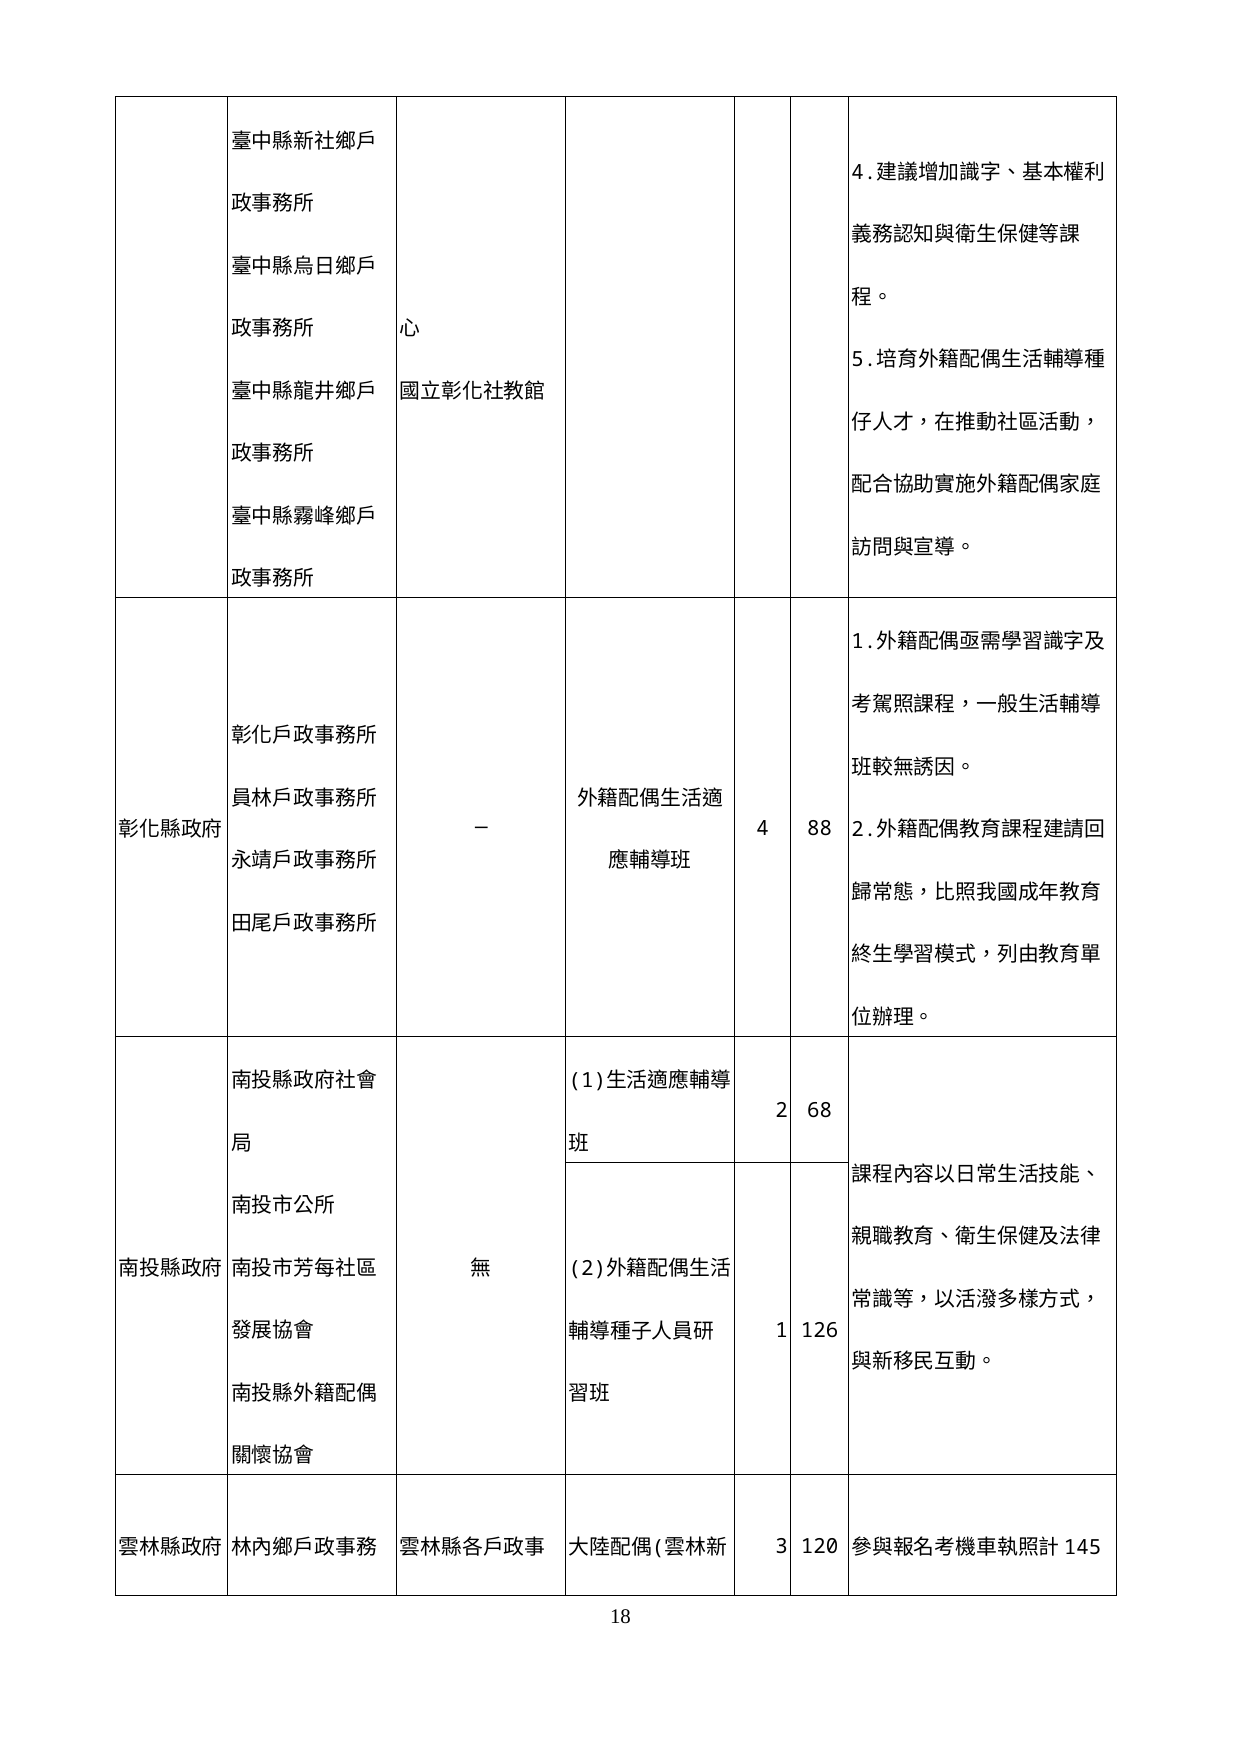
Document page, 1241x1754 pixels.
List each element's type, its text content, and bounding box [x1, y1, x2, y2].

table_cell 參與報名考機車執照計145 [849, 1475, 1116, 1595]
table_cell [116, 97, 227, 597]
table_cell 林內鄉戶政事務 [228, 1475, 396, 1595]
table_cell 1 [735, 1163, 790, 1474]
table_cell 課程內容以日常生活技能、親職教育、衛生保健及法律常識等，以活潑多樣方式，與新移民互動。 [849, 1037, 1116, 1474]
table_cell [566, 97, 734, 597]
table_cell 1.外籍配偶亟需學習識字及考駕照課程，一般生活輔導班較無誘因。 2.外籍配偶教育課程建請回歸常態，比照我國成年教育終生學習模式，列由教育單位辦理。 [849, 598, 1116, 1036]
table_cell 外籍配偶生活適應輔導班 [566, 598, 734, 1036]
table_cell [735, 97, 790, 597]
table_cell 雲林縣政府 [116, 1475, 227, 1595]
table_cell 3 [735, 1475, 790, 1595]
table_cell 彰化縣政府 [116, 598, 227, 1036]
table_cell 88 [791, 598, 848, 1036]
table_cell 大陸配偶(雲林新 [566, 1475, 734, 1595]
table_cell (1)生活適應輔導班 [566, 1037, 734, 1162]
table_cell 心 國立彰化社教館 [397, 97, 565, 597]
table_cell ─ [397, 598, 565, 1036]
table_cell 雲林縣各戶政事 [397, 1475, 565, 1595]
table_cell 南投縣政府社會局 南投市公所 南投市芳每社區發展協會 南投縣外籍配偶關懷協會 [228, 1037, 396, 1474]
table_cell 2 [735, 1037, 790, 1162]
table_cell 彰化戶政事務所 員林戶政事務所 永靖戶政事務所 田尾戶政事務所 [228, 598, 396, 1036]
table_cell 臺中縣新社鄉戶政事務所 臺中縣烏日鄉戶政事務所 臺中縣龍井鄉戶政事務所 臺中縣霧峰鄉戶政事務所 [228, 97, 396, 597]
table_cell (2)外籍配偶生活輔導種子人員研習班 [566, 1163, 734, 1474]
table_cell 120 [791, 1475, 848, 1595]
table_cell [791, 97, 848, 597]
table_cell 4 [735, 598, 790, 1036]
table_cell 68 [791, 1037, 848, 1162]
table_cell 南投縣政府 [116, 1037, 227, 1474]
table_cell 126 [791, 1163, 848, 1474]
table_cell 4.建議增加識字、基本權利義務認知與衛生保健等課程。 5.培育外籍配偶生活輔導種仔人才，在推動社區活動，配合協助實施外籍配偶家庭訪問與宣導。 [849, 97, 1116, 597]
table_cell 無 [397, 1037, 565, 1474]
